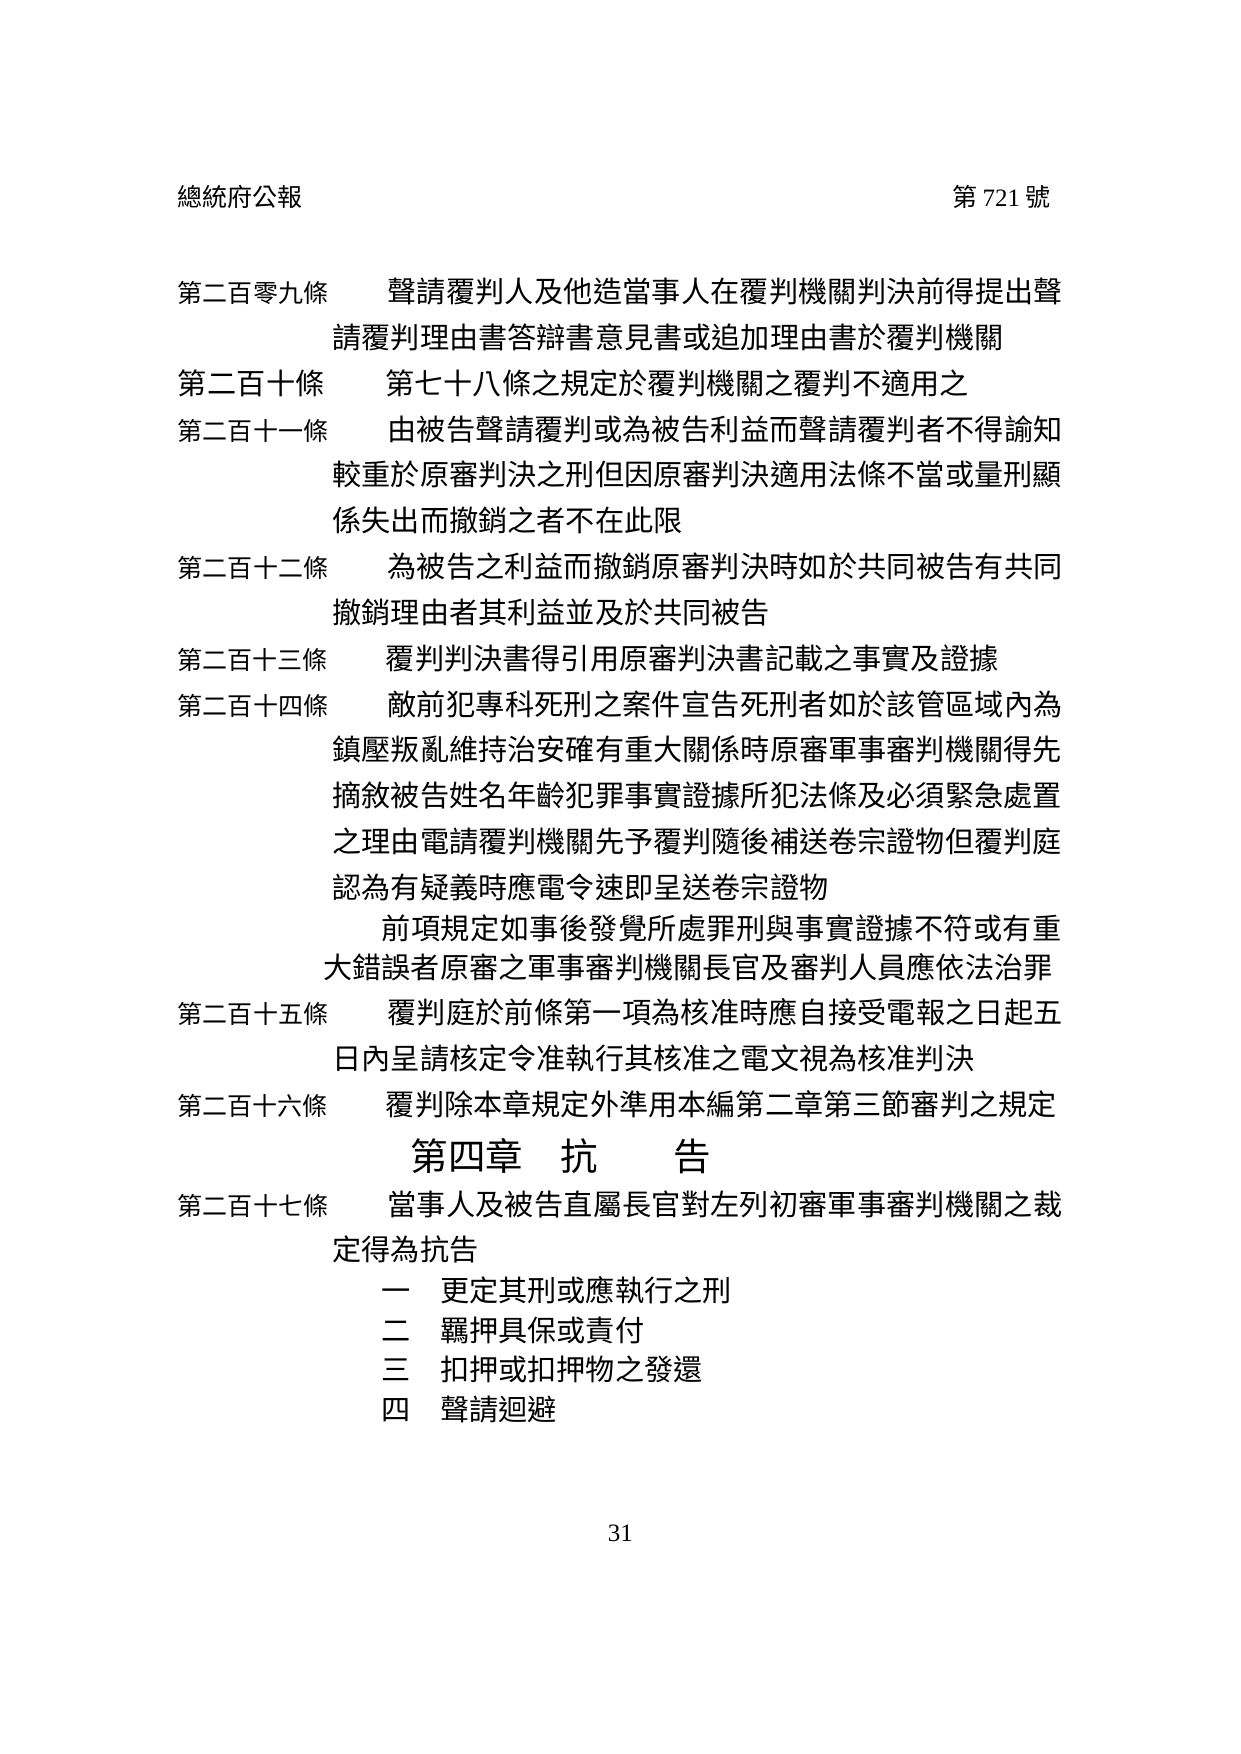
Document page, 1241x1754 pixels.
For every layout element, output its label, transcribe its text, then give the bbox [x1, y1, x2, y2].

text 前項規定如事後發覺所處罪刑與事實證據不符或有重大錯誤者原審之軍事審判機關長官及審判人員應依法治罪 [323, 907, 1063, 987]
text 第二百十七條 當事人及被告直屬長官對左列初審軍事審判機關之裁定得為抗告 [177, 1178, 1063, 1270]
text 第二百十四條 敵前犯專科死刑之案件宣告死刑者如於該管區域內為鎮壓叛亂維持治安確有重大關係時原審軍事審判機關得先摘敘被告姓名年齡犯罪事實證據所犯法條及必須緊急處置之理由電請覆判機關先予覆判隨後補送卷宗證物但覆判庭認為有疑義時應電令速即呈送卷宗證物 [177, 678, 1063, 907]
text 四 聲請迴避 [381, 1389, 1063, 1428]
text 三 扣押或扣押物之發還 [381, 1349, 1063, 1389]
text 一 更定其刑或應執行之刑 [381, 1270, 1063, 1309]
text 第二百十一條 由被告聲請覆判或為被告利益而聲請覆判者不得諭知較重於原審判決之刑但因原審判決適用法條不當或量刑顯係失出而撤銷之者不在此限 [177, 403, 1063, 541]
text 二 羈押具保或責付 [381, 1309, 1063, 1349]
text 第二百十三條 覆判判決書得引用原審判決書記載之事實及證據 [177, 632, 1063, 678]
text 第二百十二條 為被告之利益而撤銷原審判決時如於共同被告有共同撤銷理由者其利益並及於共同被告 [177, 541, 1063, 632]
text 第二百十五條 覆判庭於前條第一項為核准時應自接受電報之日起五日內呈請核定令准執行其核准之電文視為核准判決 [177, 987, 1063, 1078]
text 第二百十條 第七十八條之規定於覆判機關之覆判不適用之 [177, 357, 1063, 403]
text 第二百十六條 覆判除本章規定外準用本編第二章第三節審判之規定 [177, 1078, 1063, 1124]
text 第四章 抗 告 [411, 1137, 1063, 1178]
text 第二百零九條 聲請覆判人及他造當事人在覆判機關判決前得提出聲請覆判理由書答辯書意見書或追加理由書於覆判機關 [177, 266, 1063, 357]
